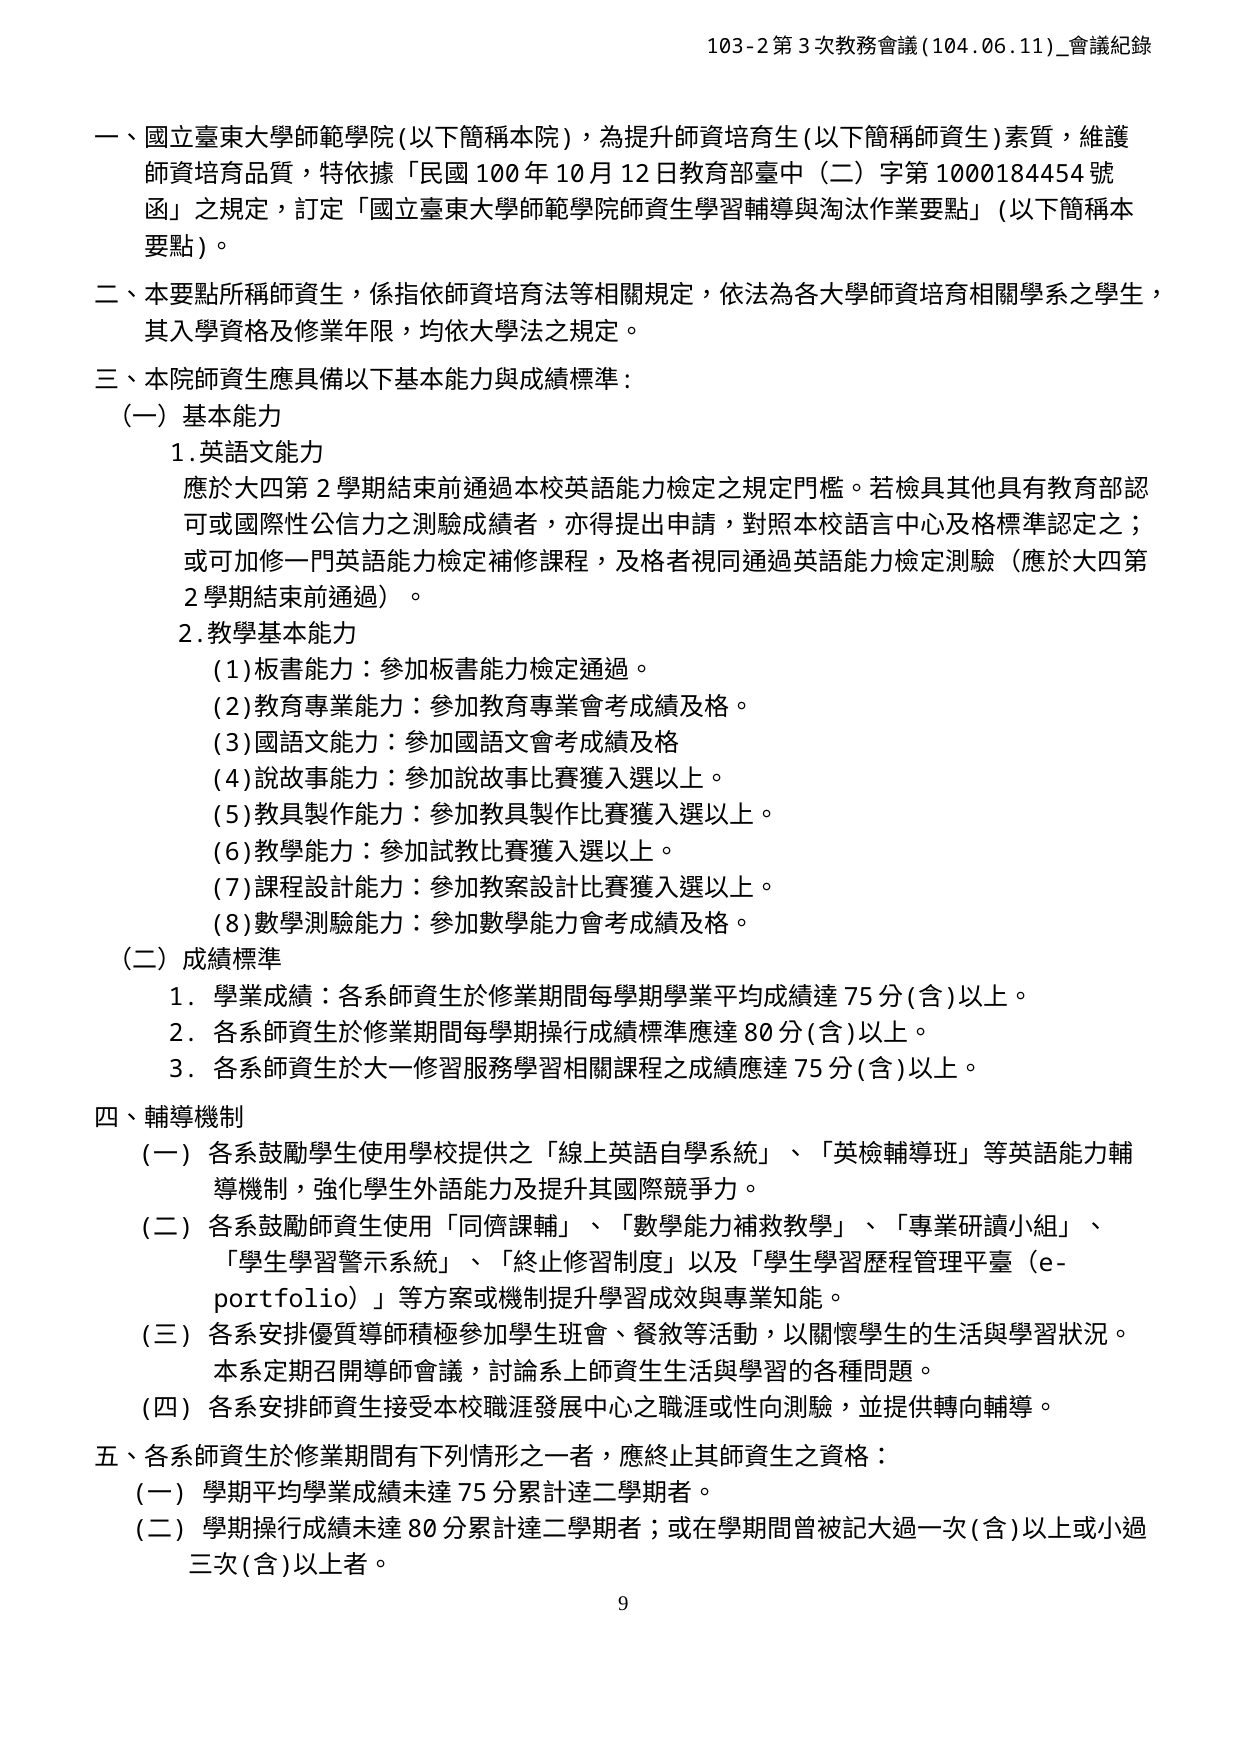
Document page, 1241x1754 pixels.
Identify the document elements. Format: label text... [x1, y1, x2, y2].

text 五、各系師資生於修業期間有下列情形之一者，應終止其師資生之資格： [94, 1436, 1152, 1472]
text 三、本院師資生應具備以下基本能力與成績標準: [94, 360, 1152, 396]
text (三) 各系安排優質導師積極參加學生班會、餐敘等活動，以關懷學生的生活與學習狀況。本系定期召開導師會議，討論系上師資生生活與學習的各種問題。 [138, 1315, 1152, 1387]
text （二）成績標準 [94, 940, 1152, 976]
text 1. 學業成績：各系師資生於修業期間每學期學業平均成績達75分(含)以上。 [168, 976, 1152, 1012]
text (四) 各系安排師資生接受本校職涯發展中心之職涯或性向測驗，並提供轉向輔導。 [138, 1387, 1152, 1424]
text (1)板書能力：參加板書能力檢定通過。 [119, 650, 1152, 686]
text (二) 各系鼓勵師資生使用「同儕課輔」、「數學能力補救教學」、「專業研讀小組」、「學生學習警示系統」、「終止修習制度」以及「學生學習歷程管理平臺（e-portfolio）」等方案或機制提升學習成效與專業知能。 [138, 1206, 1152, 1315]
text (一) 學期平均學業成績未達75分累計逹二學期者。 [132, 1472, 1152, 1509]
text 2. 各系師資生於修業期間每學期操行成績標準應達80分(含)以上。 [168, 1012, 1152, 1049]
text (4)說故事能力：參加說故事比賽獲入選以上。 [119, 759, 1152, 795]
text 1.英語文能力 [144, 432, 1152, 469]
text (3)國語文能力：參加國語文會考成績及格 [119, 722, 1152, 759]
text 二、本要點所稱師資生，係指依師資培育法等相關規定，依法為各大學師資培育相關學系之學生，其入學資格及修業年限，均依大學法之規定。 [94, 275, 1152, 347]
text 3. 各系師資生於大一修習服務學習相關課程之成績應達75分(含)以上。 [168, 1049, 1152, 1085]
text (7)課程設計能力：參加教案設計比賽獲入選以上。 [119, 867, 1152, 904]
text (一) 各系鼓勵學生使用學校提供之「線上英語自學系統」、「英檢輔導班」等英語能力輔導機制，強化學生外語能力及提升其國際競爭力。 [138, 1134, 1152, 1206]
text 一、國立臺東大學師範學院(以下簡稱本院)，為提升師資培育生(以下簡稱師資生)素質，維護師資培育品質，特依據「民國100年10月12日教育部臺中（二）字第1000184454號函」之規定，訂定「國立臺東大學師範學院師資生學習輔導與淘汰作業要點」(以下簡稱本要點)。 [94, 117, 1152, 262]
text (6)教學能力：參加試教比賽獲入選以上。 [119, 831, 1152, 867]
text 四、輔導機制 [94, 1097, 1152, 1134]
text (8)數學測驗能力：參加數學能力會考成績及格。 [119, 904, 1152, 940]
text （一）基本能力 [94, 396, 1152, 432]
text (5)教具製作能力：參加教具製作比賽獲入選以上。 [119, 795, 1152, 831]
text 應於大四第2學期結束前通過本校英語能力檢定之規定門檻。若檢具其他具有教育部認可或國際性公信力之測驗成績者，亦得提出申請，對照本校語言中心及格標準認定之；或可加修一門英語能力檢定補修課程，及格者視同通過英語能力檢定測驗（應於大四第2學期結束前通過）。 [183, 469, 1152, 614]
text (二) 學期操行成績未達80分累計達二學期者；或在學期間曾被記大過一次(含)以上或小過三次(含)以上者。 [132, 1509, 1152, 1581]
text 2.教學基本能力 [168, 614, 1152, 650]
text (2)教育專業能力：參加教育專業會考成績及格。 [119, 686, 1152, 722]
